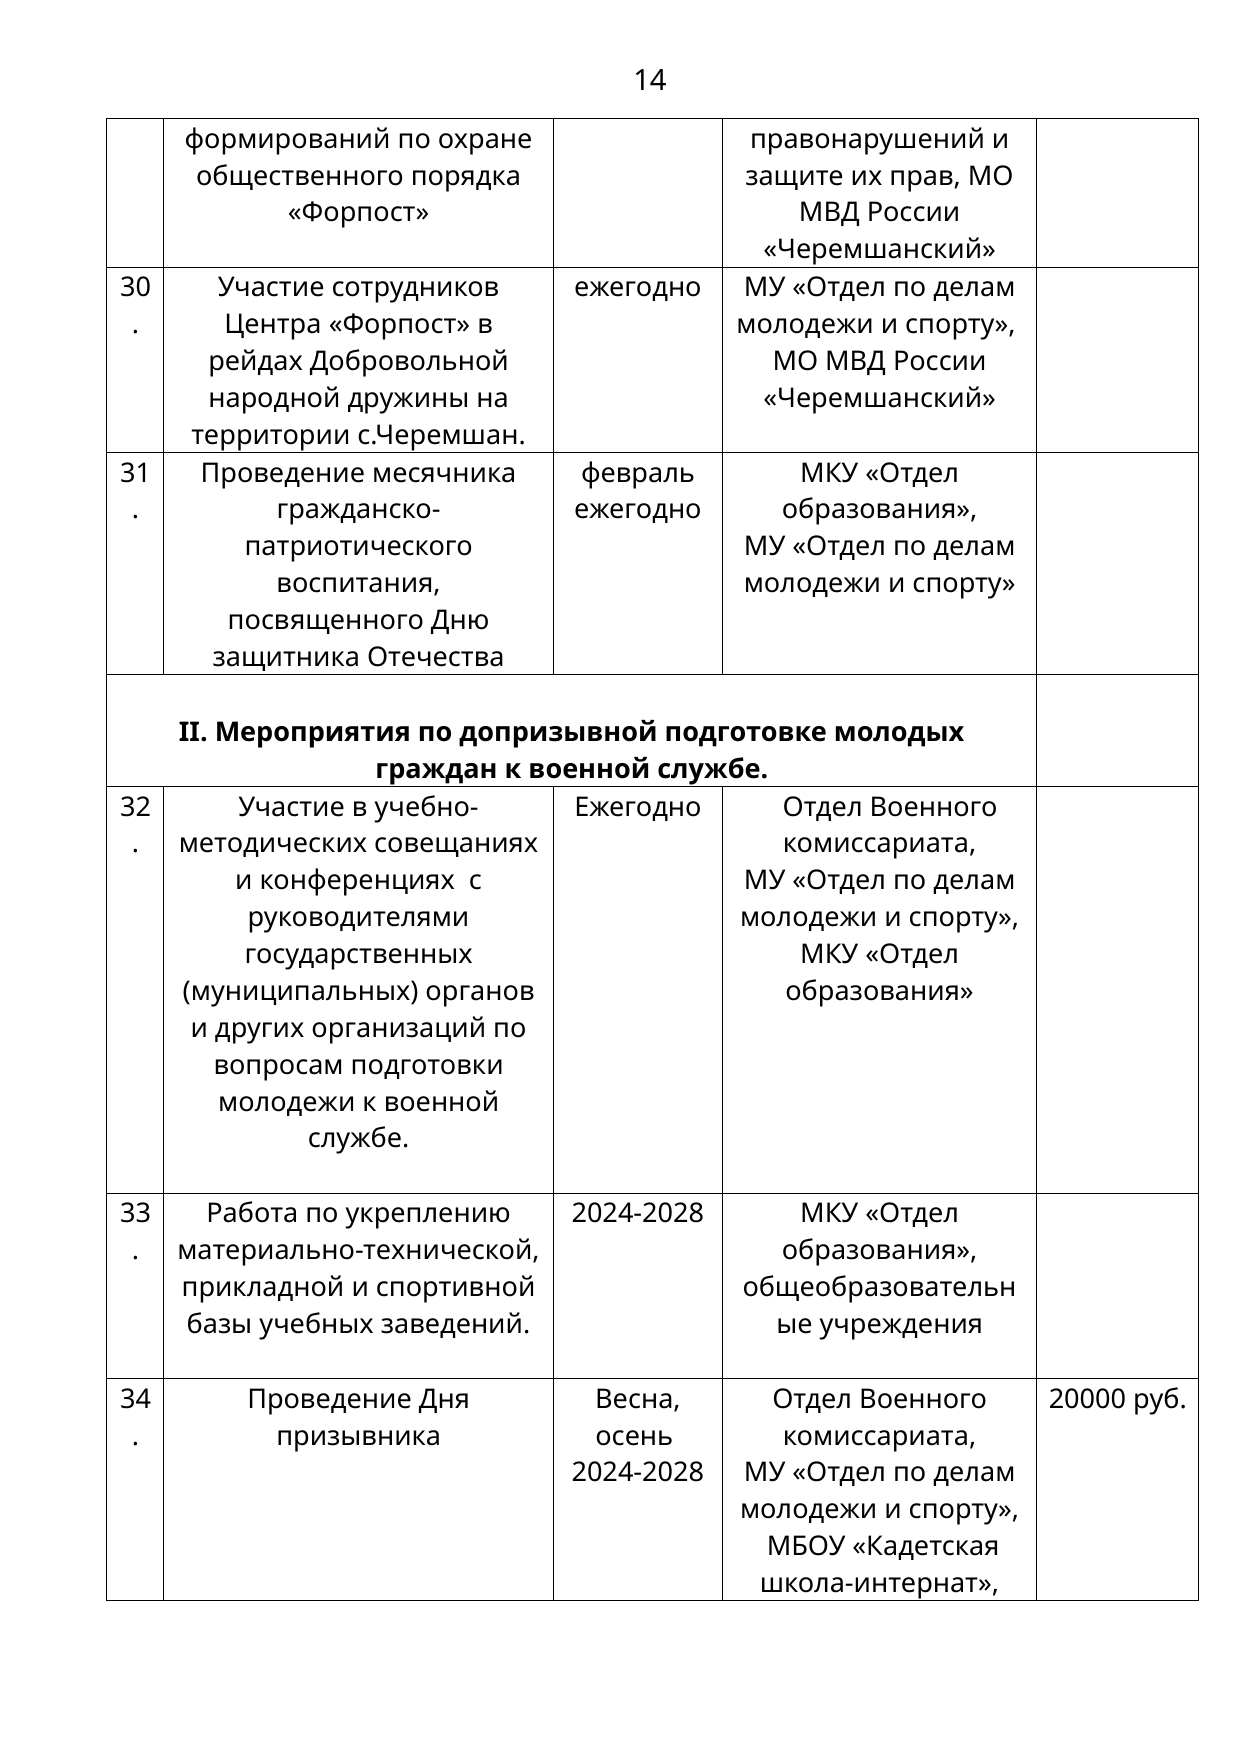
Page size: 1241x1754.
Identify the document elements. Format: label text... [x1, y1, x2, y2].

table_cell МУ «Отдел по делам молодежи и спорту», МО МВД России «Черемшанский» [723, 268, 1036, 452]
table_cell 2024-2028 [554, 1194, 722, 1378]
table_cell февраль ежегодно [554, 453, 722, 674]
table_cell 30. [107, 268, 163, 452]
table_cell 32. [107, 787, 163, 1193]
table_cell Участие сотрудников Центра «Форпост» в рейдах Добровольной народной дружины на территории с.Черемшан. [164, 268, 553, 452]
table_cell Отдел Военного комиссариата, МУ «Отдел по делам молодежи и спорту», МКУ «Отдел образования» [723, 787, 1036, 1193]
table_cell формирований по охране общественного порядка «Форпост» [164, 119, 553, 267]
table_cell 34. [107, 1379, 163, 1600]
table_cell [554, 119, 722, 267]
table_cell Весна, осень 2024-2028 [554, 1379, 722, 1600]
table_cell ежегодно [554, 268, 722, 452]
table_cell [1037, 453, 1198, 674]
table_cell Проведение месячника гражданско-патриотического воспитания, посвященного Дню защитника Отечества [164, 453, 553, 674]
table_cell [1037, 1194, 1198, 1378]
table_cell 31. [107, 453, 163, 674]
table_cell 20000 руб. [1037, 1379, 1198, 1600]
table_cell [1037, 675, 1198, 786]
table_cell 33. [107, 1194, 163, 1378]
table_cell МКУ «Отдел образования», МУ «Отдел по делам молодежи и спорту» [723, 453, 1036, 674]
table_cell [107, 119, 163, 267]
table_cell Проведение Дня призывника [164, 1379, 553, 1600]
table_cell Отдел Военного комиссариата, МУ «Отдел по делам молодежи и спорту», МБОУ «Кадетская школа-интернат», [723, 1379, 1036, 1600]
table_cell МКУ «Отдел образования», общеобразовательные учреждения [723, 1194, 1036, 1378]
table_cell [1037, 268, 1198, 452]
table_cell Работа по укреплению материально-технической, прикладной и спортивной базы учебных заведений. [164, 1194, 553, 1378]
table_cell II. Мероприятия по допризывной подготовке молодых граждан к военной службе. [107, 675, 1036, 786]
table_cell Участие в учебно-методических совещаниях и конференциях с руководителями государственных (муниципальных) органов и других организаций по вопросам подготовки молодежи к военной службе. [164, 787, 553, 1193]
table_cell правонарушений и защите их прав, МО МВД России «Черемшанский» [723, 119, 1036, 267]
table_cell [1037, 787, 1198, 1193]
table_cell Ежегодно [554, 787, 722, 1193]
table_cell [1037, 119, 1198, 267]
